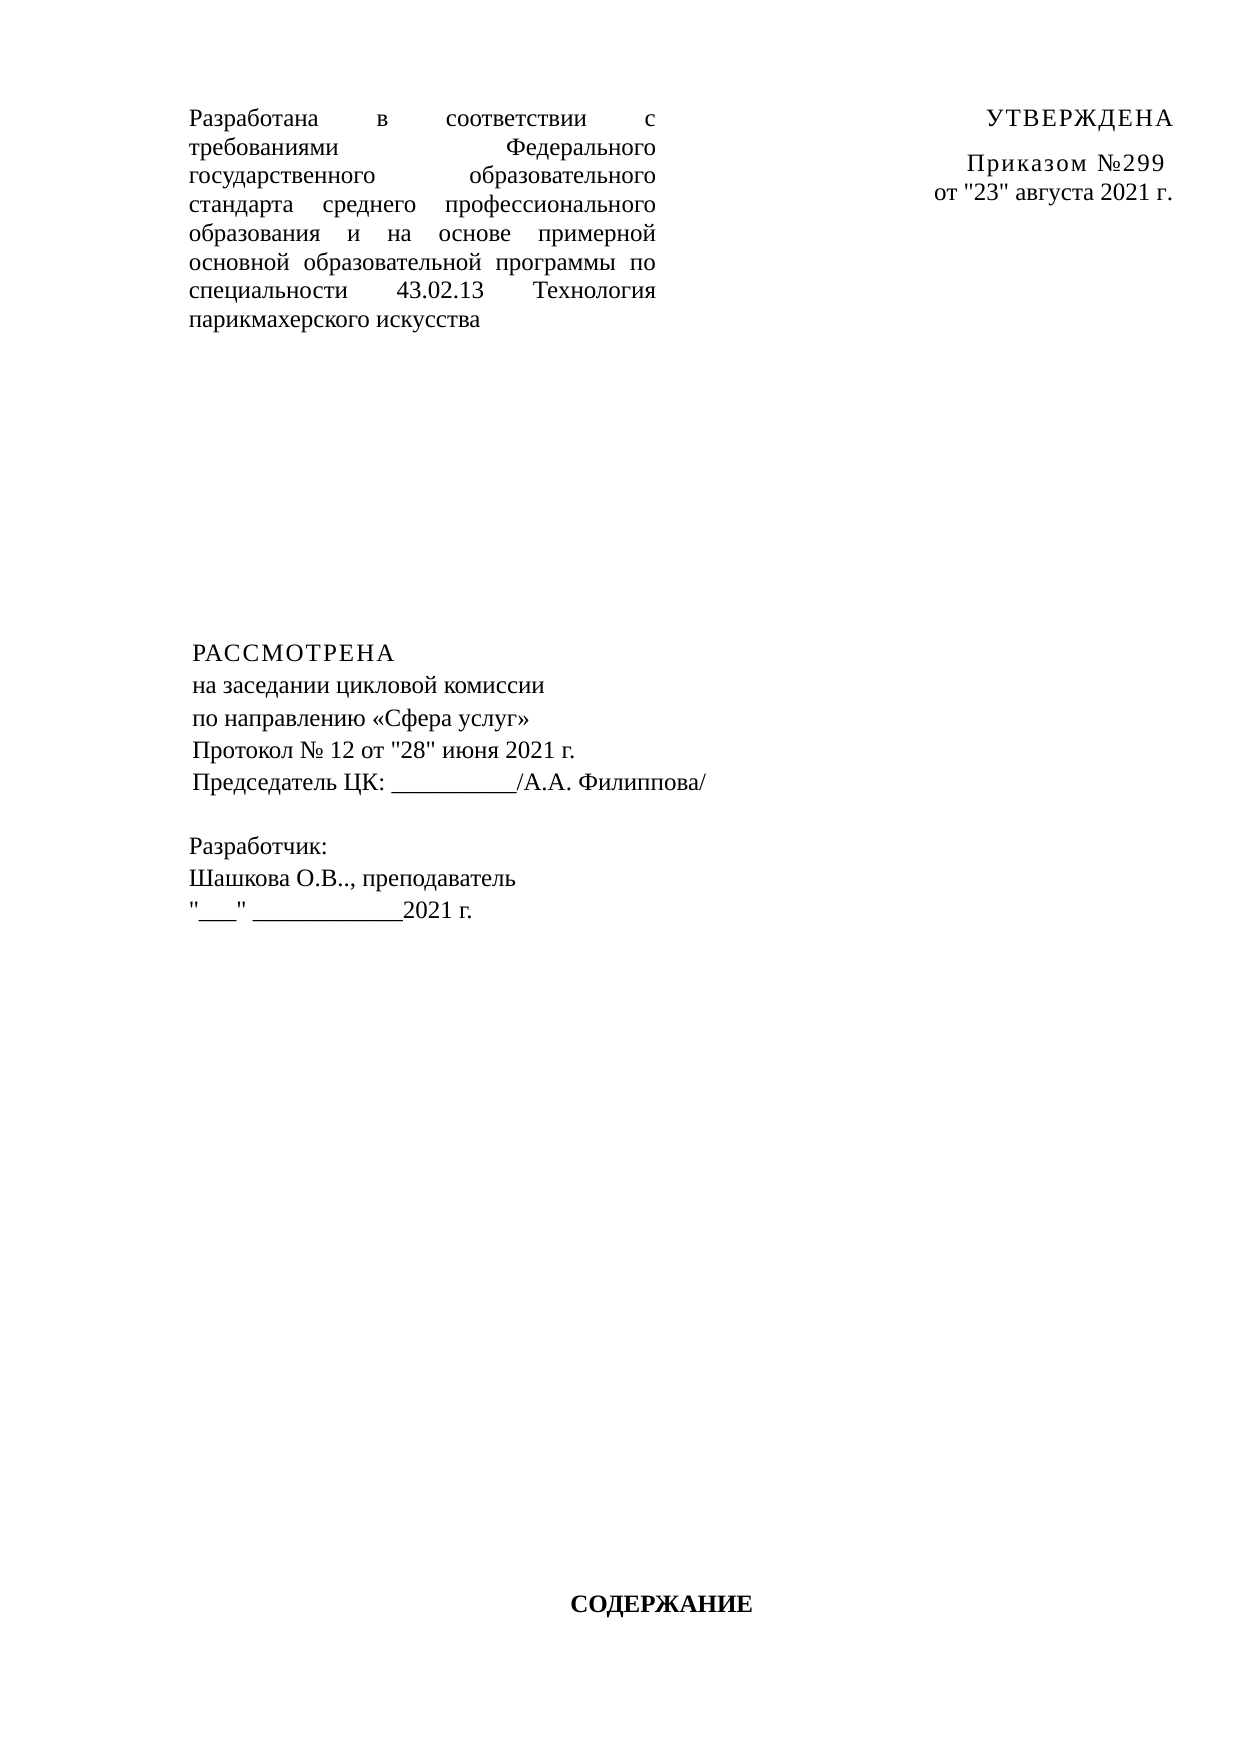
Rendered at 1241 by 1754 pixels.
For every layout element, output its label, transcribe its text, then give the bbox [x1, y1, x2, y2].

text РАССМОТРЕНА [192, 638, 1152, 667]
table_header Разработана в соответствии с требованиями Федерального государственного образовательного стандарта среднего профессионального образования и на основе примерной основной образовательной программы по специальности 43.02.13 Технология парикмахерского искусства [177, 103, 667, 350]
text по направлению «Сфера услуг» [192, 703, 1152, 731]
text Председатель ЦК: __________/А.А. Филиппова/ [192, 767, 1152, 796]
table_header УТВЕРЖДЕНА Приказом №299 от "23" августа 2021 г. [668, 103, 1184, 350]
text СОДЕРЖАНИЕ [177, 1589, 1152, 1617]
text на заседании цикловой комиссии [192, 671, 1152, 699]
table_header Разработчик: Шашкова О.В.., преподаватель "___" ____________2021 г. [163, 831, 1196, 1023]
text Протокол № 12 от "28" июня 2021 г. [192, 735, 1152, 763]
